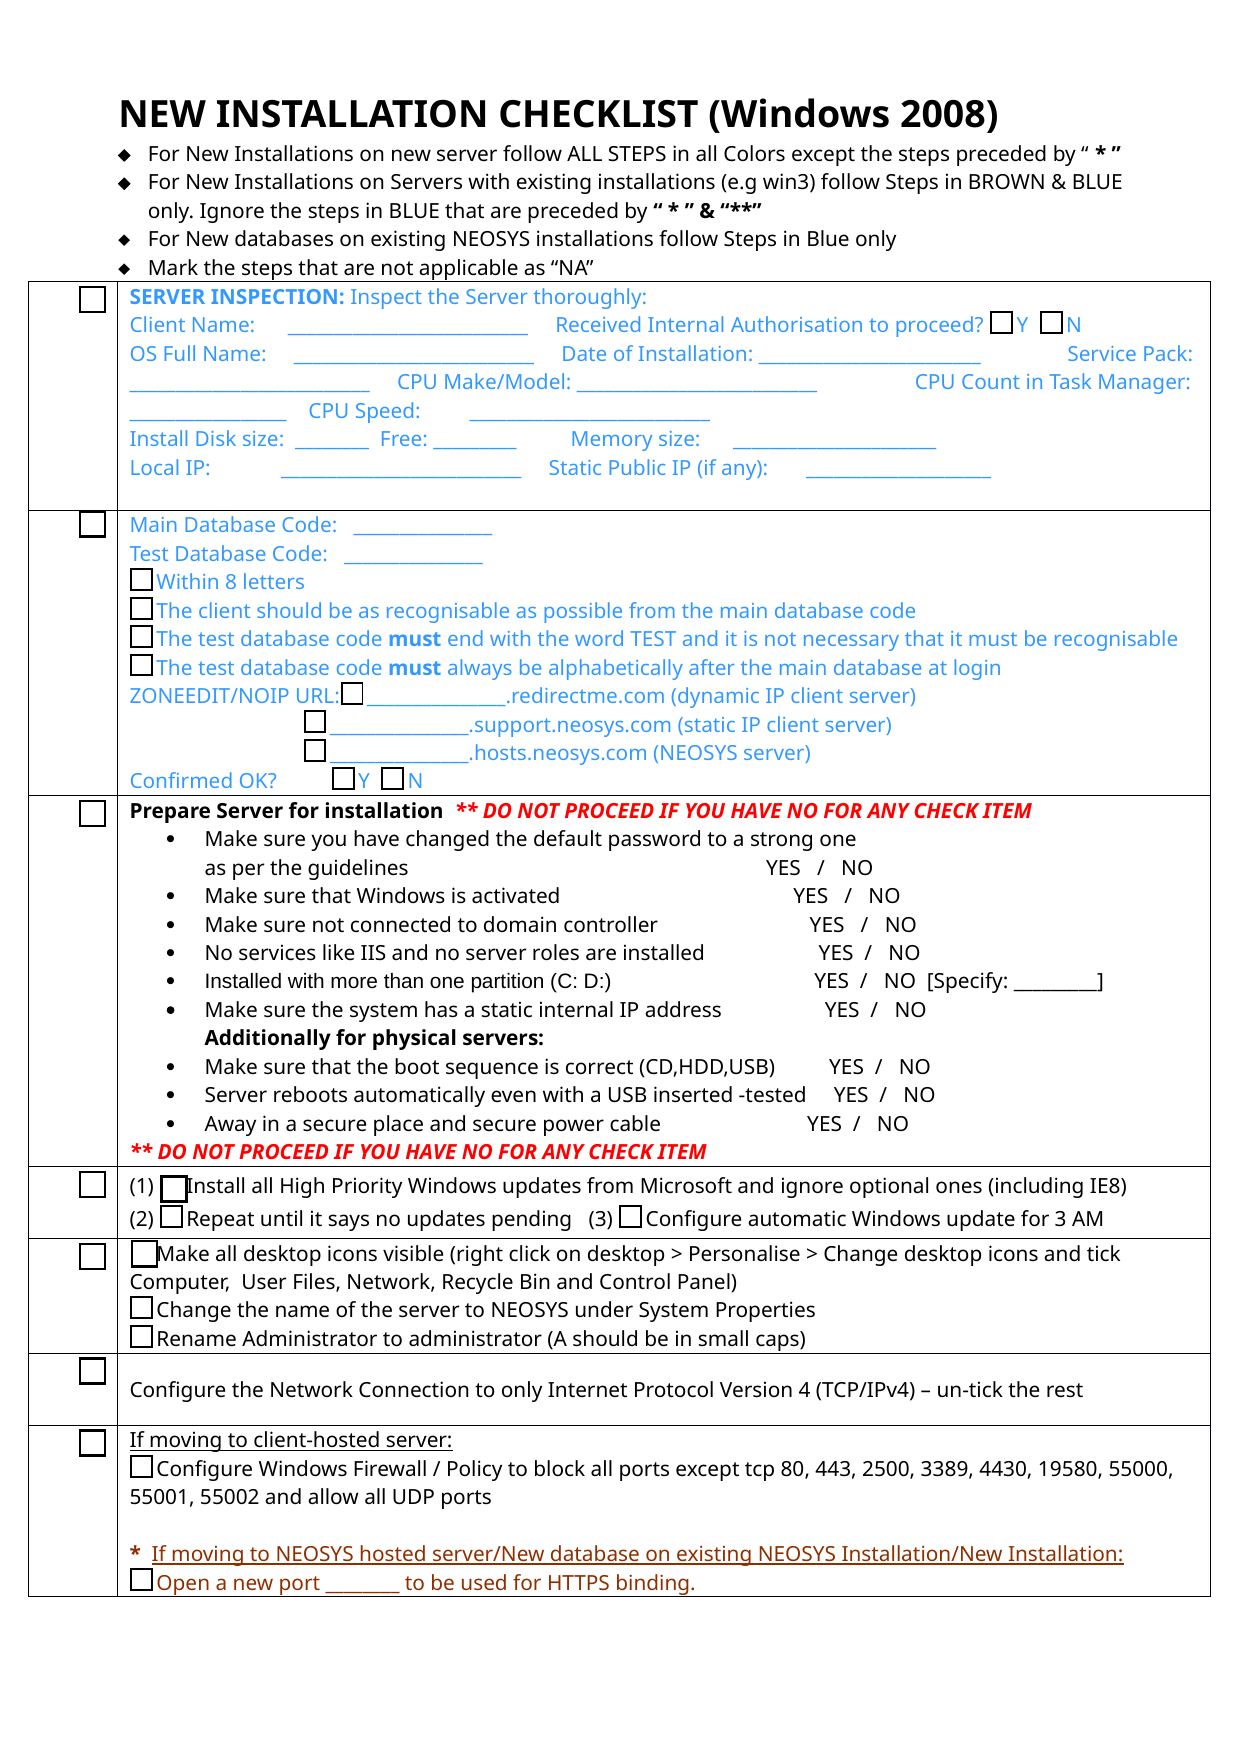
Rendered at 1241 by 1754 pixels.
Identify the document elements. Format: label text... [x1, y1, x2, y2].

list Mark the steps that are not applicable as “NA” [118, 253, 1167, 281]
table_cell If moving to client-hosted server: Configure Windows Firewall / Policy to block all ports except tcp 80, 443, 2500, 3389, 4430, 19580, 55000, 55001, 55002 and allow all UDP ports * If moving to NEOSYS hosted server/New database on existing NEOSYS Installation/New Installation: Open a new port ________ to be used for HTTPS binding. [118, 1426, 1210, 1596]
table_cell [29, 511, 117, 795]
table_cell (1) Install all High Priority Windows updates from Microsoft and ignore optional ones (including IE8) (2) Repeat until it says no updates pending (3) Configure automatic Windows update for 3 AM [118, 1167, 1210, 1238]
text NEW INSTALLATION CHECKLIST (Windows 2008) [118, 88, 1167, 139]
table_cell Prepare Server for installation ** DO NOT PROCEED IF YOU HAVE NO FOR ANY CHECK ITEM Make sure you have changed the default password to a strong one as per the guidelines YES / NO Make sure that Windows is activated YES / NO Make sure not connected to domain controller YES / NO No services like IIS and no server roles are installed YES / NO Installed with more than one partition (C: D:) YES / NO [Specify: _________] Make sure the system has a static internal IP address YES / NO Additionally for physical servers: Make sure that the boot sequence is correct (CD,HDD,USB) YES / NO Server reboots automatically even with a USB inserted -tested YES / NO Away in a secure place and secure power cable YES / NO ** DO NOT PROCEED IF YOU HAVE NO FOR ANY CHECK ITEM [118, 796, 1210, 1166]
table_cell [29, 1167, 117, 1238]
table_cell [29, 796, 117, 1166]
table_cell [29, 1426, 117, 1596]
table_header [29, 282, 117, 509]
list For New Installations on new server follow ALL STEPS in all Colors except the steps preceded by “ * ” [118, 139, 1167, 167]
table_cell [29, 1239, 117, 1352]
table_cell Configure the Network Connection to only Internet Protocol Version 4 (TCP/IPv4) – un-tick the rest [118, 1354, 1210, 1424]
table_cell [29, 1354, 117, 1424]
table_header SERVER INSPECTION: Inspect the Server thoroughly: Client Name: __________________________ Received Internal Authorisation to proceed? Y N OS Full Name: __________________________ Date of Installation: ________________________ Service Pack: __________________________ CPU Make/Model: __________________________ CPU Count in Task Manager: _________________ CPU Speed: __________________________ Install Disk size: ________ Free: _________ Memory size: ______________________ Local IP: __________________________ Static Public IP (if any): ____________________ [118, 282, 1210, 509]
table_cell Main Database Code: _______________ Test Database Code: _______________ Within 8 letters The client should be as recognisable as possible from the main database code The test database code must end with the word TEST and it is not necessary that it must be recognisable The test database code must always be alphabetically after the main database at login ZONEEDIT/NOIP URL:_______________.redirectme.com (dynamic IP client server) _______________.support.neosys.com (static IP client server) _______________.hosts.neosys.com (NEOSYS server) Confirmed OK? Y N [118, 511, 1210, 795]
table_cell Make all desktop icons visible (right click on desktop > Personalise > Change desktop icons and tick Computer, User Files, Network, Recycle Bin and Control Panel) Change the name of the server to NEOSYS under System Properties Rename Administrator to administrator (A should be in small caps) [118, 1239, 1210, 1352]
list For New Installations on Servers with existing installations (e.g win3) follow Steps in BROWN & BLUE only. Ignore the steps in BLUE that are preceded by “ * ” & “**” [118, 167, 1167, 224]
list For New databases on existing NEOSYS installations follow Steps in Blue only [118, 224, 1167, 253]
